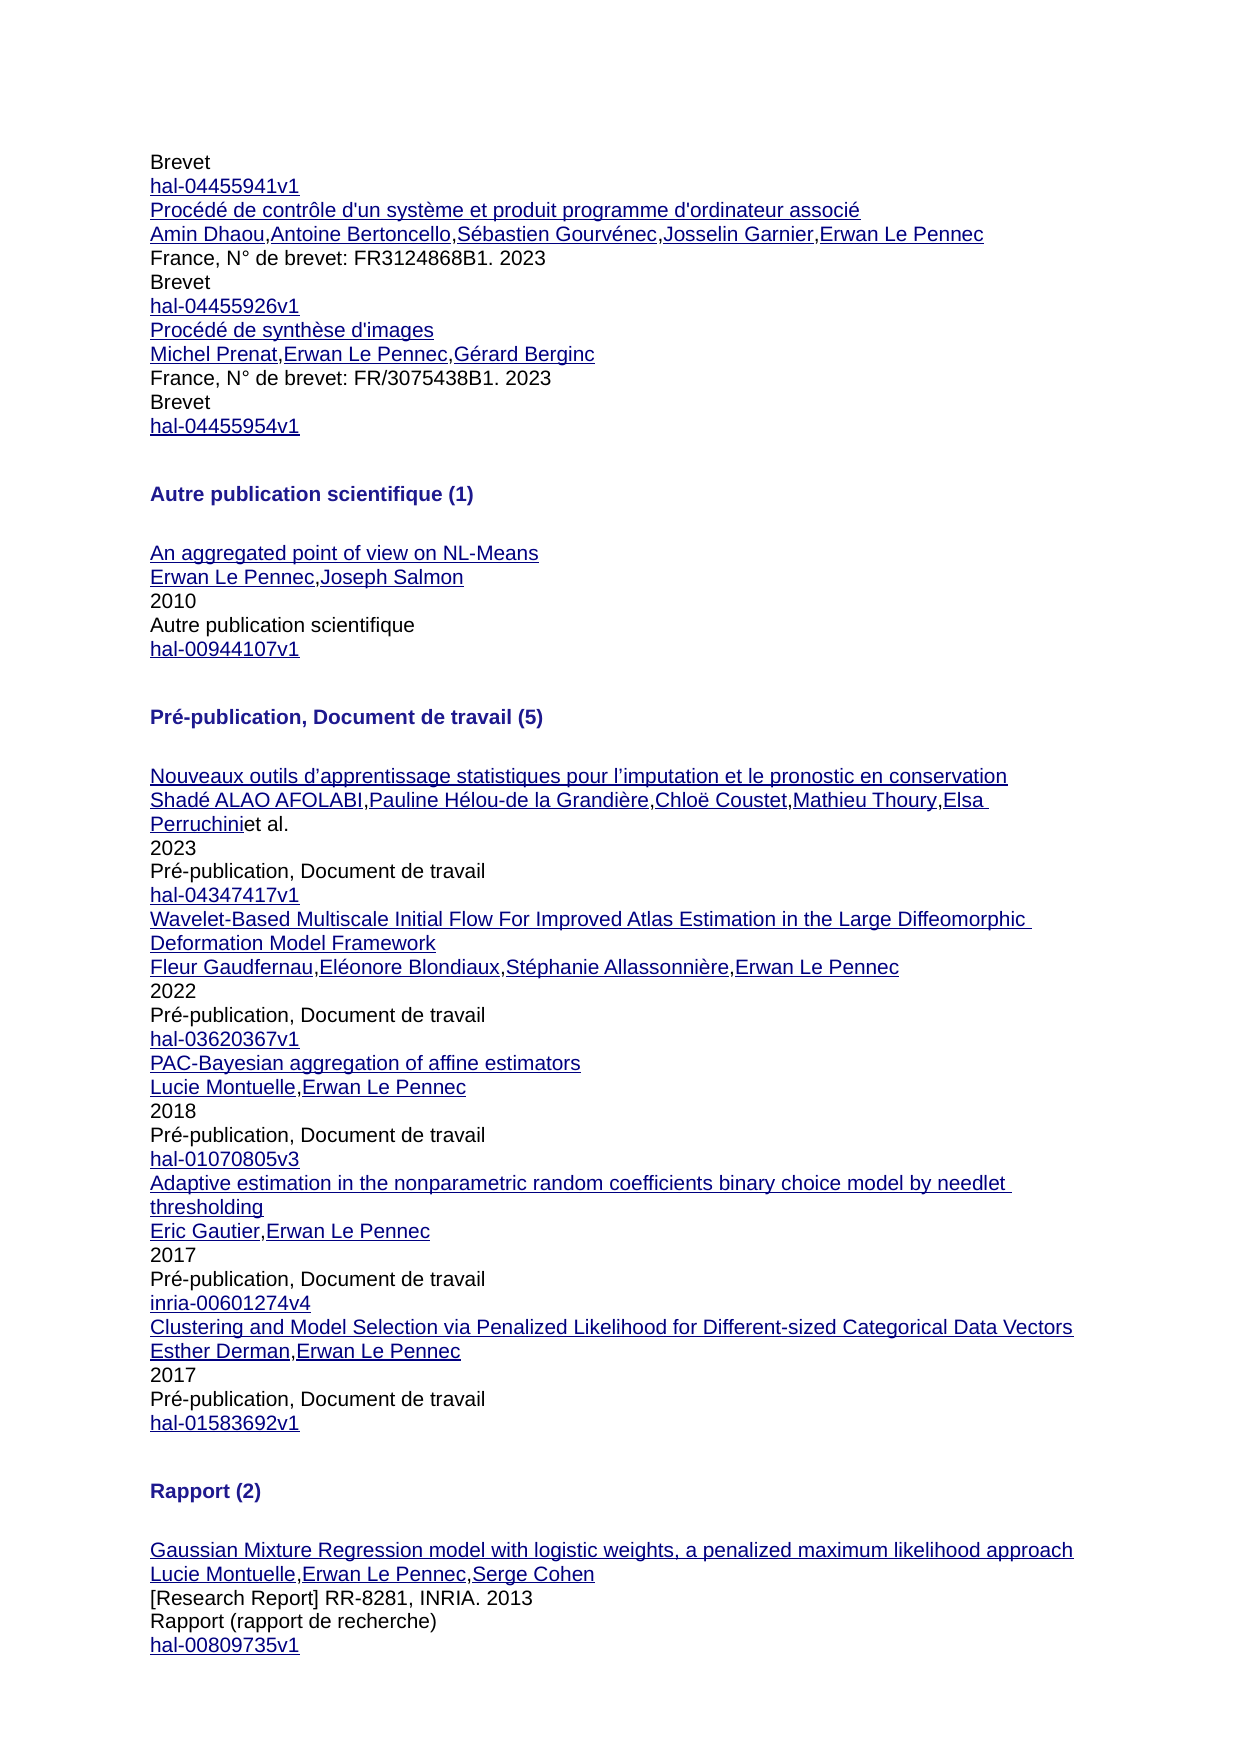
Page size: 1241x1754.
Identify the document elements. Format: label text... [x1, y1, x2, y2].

subtitle Rapport (2) [150, 1479, 1090, 1503]
table_cell PAC-Bayesian aggregation of affine estimators Lucie Montuelle,Erwan Le Pennec 2018 Pré-publication, Document de travail hal-01070805v3 [150, 1051, 1090, 1171]
table_cell Procédé de contrôle d'un système et produit programme d'ordinateur associé Amin Dhaou,Antoine Bertoncello,Sébastien Gourvénec,Josselin Garnier,Erwan Le Pennec France, N° de brevet: FR3124868B1. 2023 Brevet hal-04455926v1 [150, 198, 1090, 318]
table_header Brevet hal-04455941v1 [150, 150, 1090, 198]
subtitle Autre publication scientifique (1) [150, 482, 1090, 506]
table_cell Wavelet-Based Multiscale Initial Flow For Improved Atlas Estimation in the Large Diffeomorphic Deformation Model Framework Fleur Gaudfernau,Eléonore Blondiaux,Stéphanie Allassonnière,Erwan Le Pennec 2022 Pré-publication, Document de travail hal-03620367v1 [150, 907, 1090, 1051]
subtitle Pré-publication, Document de travail (5) [150, 705, 1090, 729]
table_cell Clustering and Model Selection via Penalized Likelihood for Different-sized Categorical Data Vectors Esther Derman,Erwan Le Pennec 2017 Pré-publication, Document de travail hal-01583692v1 [150, 1315, 1090, 1434]
table_cell Adaptive estimation in the nonparametric random coefficients binary choice model by needlet thresholding Eric Gautier,Erwan Le Pennec 2017 Pré-publication, Document de travail inria-00601274v4 [150, 1171, 1090, 1314]
table_header Gaussian Mixture Regression model with logistic weights, a penalized maximum likelihood approach Lucie Montuelle,Erwan Le Pennec,Serge Cohen [Research Report] RR-8281, INRIA. 2013 Rapport (rapport de recherche) hal-00809735v1 [150, 1538, 1090, 1657]
table_cell Procédé de synthèse d'images Michel Prenat,Erwan Le Pennec,Gérard Berginc France, N° de brevet: FR/3075438B1. 2023 Brevet hal-04455954v1 [150, 318, 1090, 437]
table_header Nouveaux outils d’apprentissage statistiques pour l’imputation et le pronostic en conservation Shadé ALAO AFOLABI,Pauline Hélou-de la Grandière,Chloë Coustet,Mathieu Thoury,Elsa Perruchiniet al. 2023 Pré-publication, Document de travail hal-04347417v1 [150, 764, 1090, 907]
table_header An aggregated point of view on NL-Means Erwan Le Pennec,Joseph Salmon 2010 Autre publication scientifique hal-00944107v1 [150, 541, 1090, 660]
